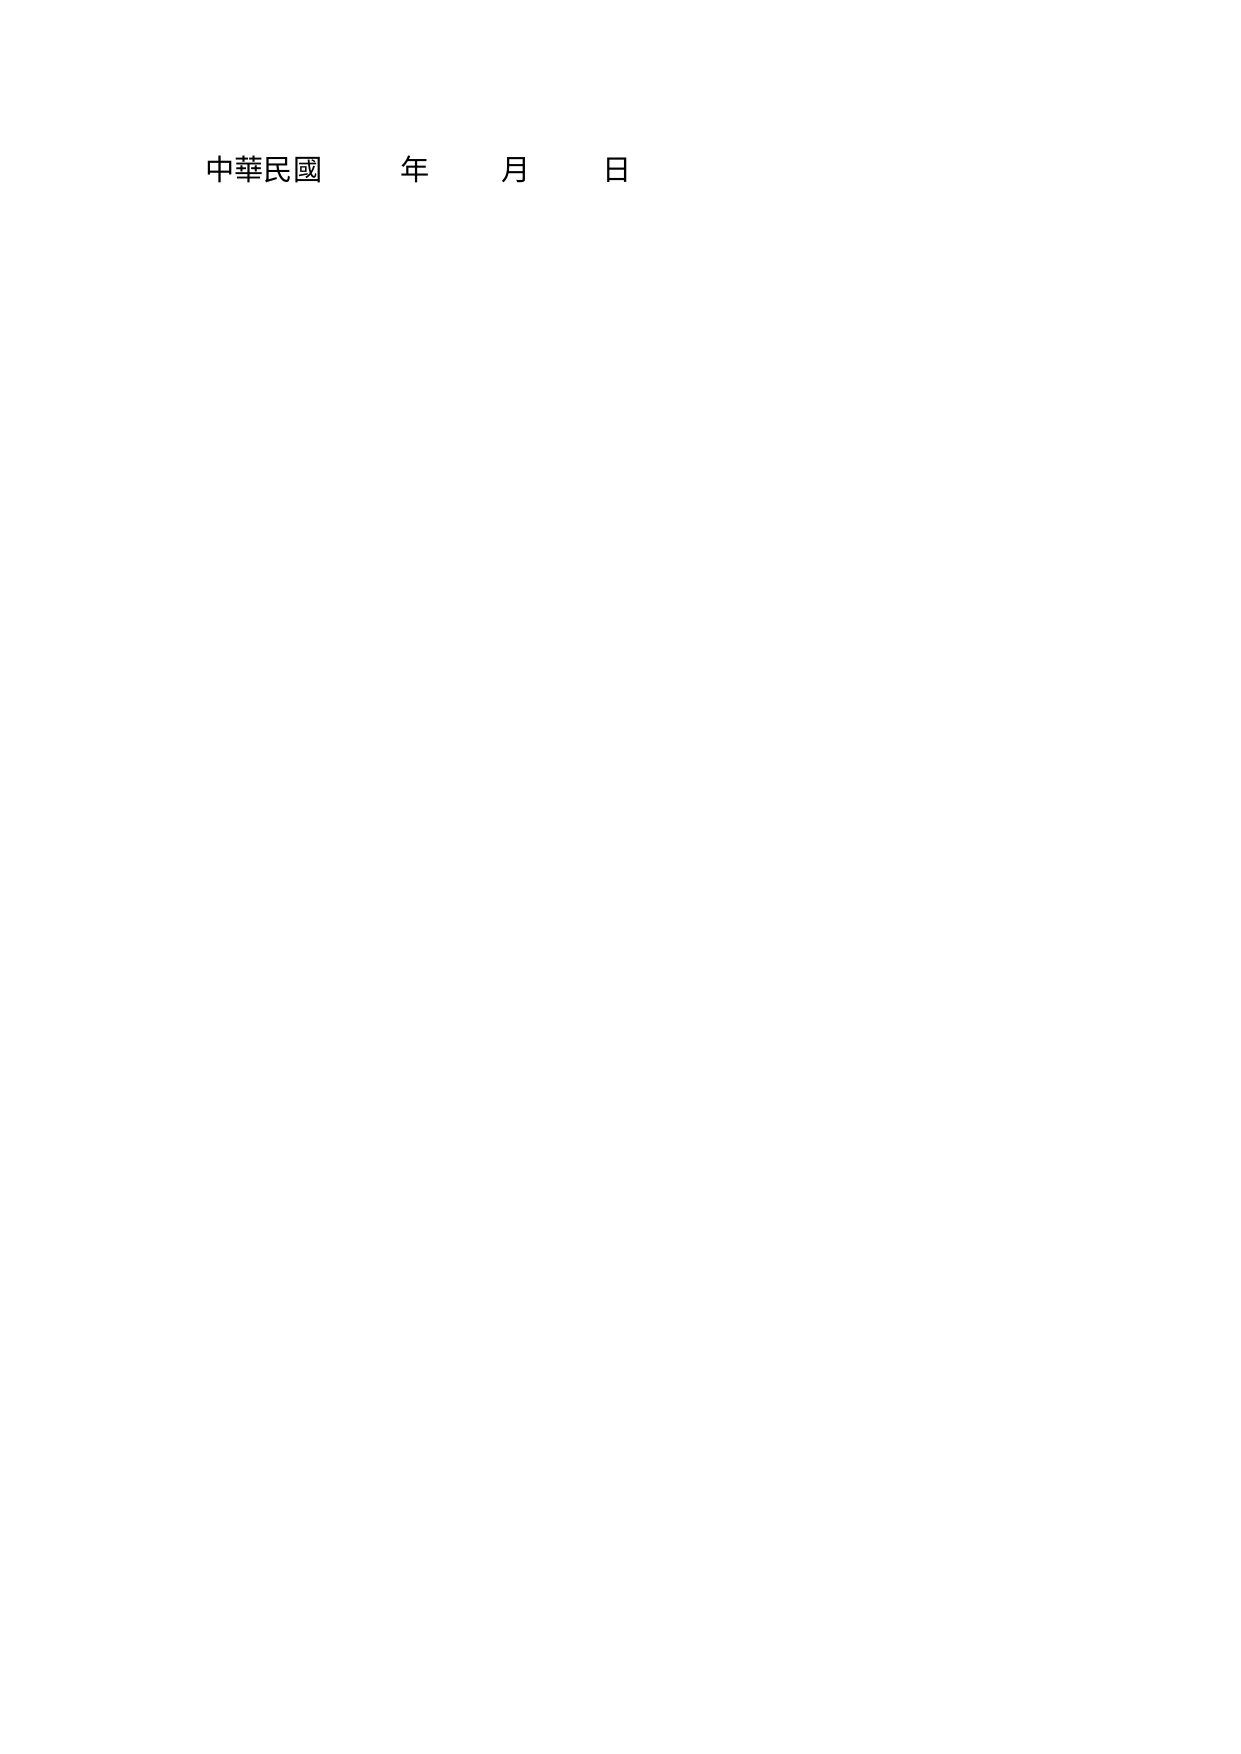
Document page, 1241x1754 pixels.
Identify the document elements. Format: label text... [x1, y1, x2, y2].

text 中華民國 年 月 日 [89, 130, 1152, 205]
